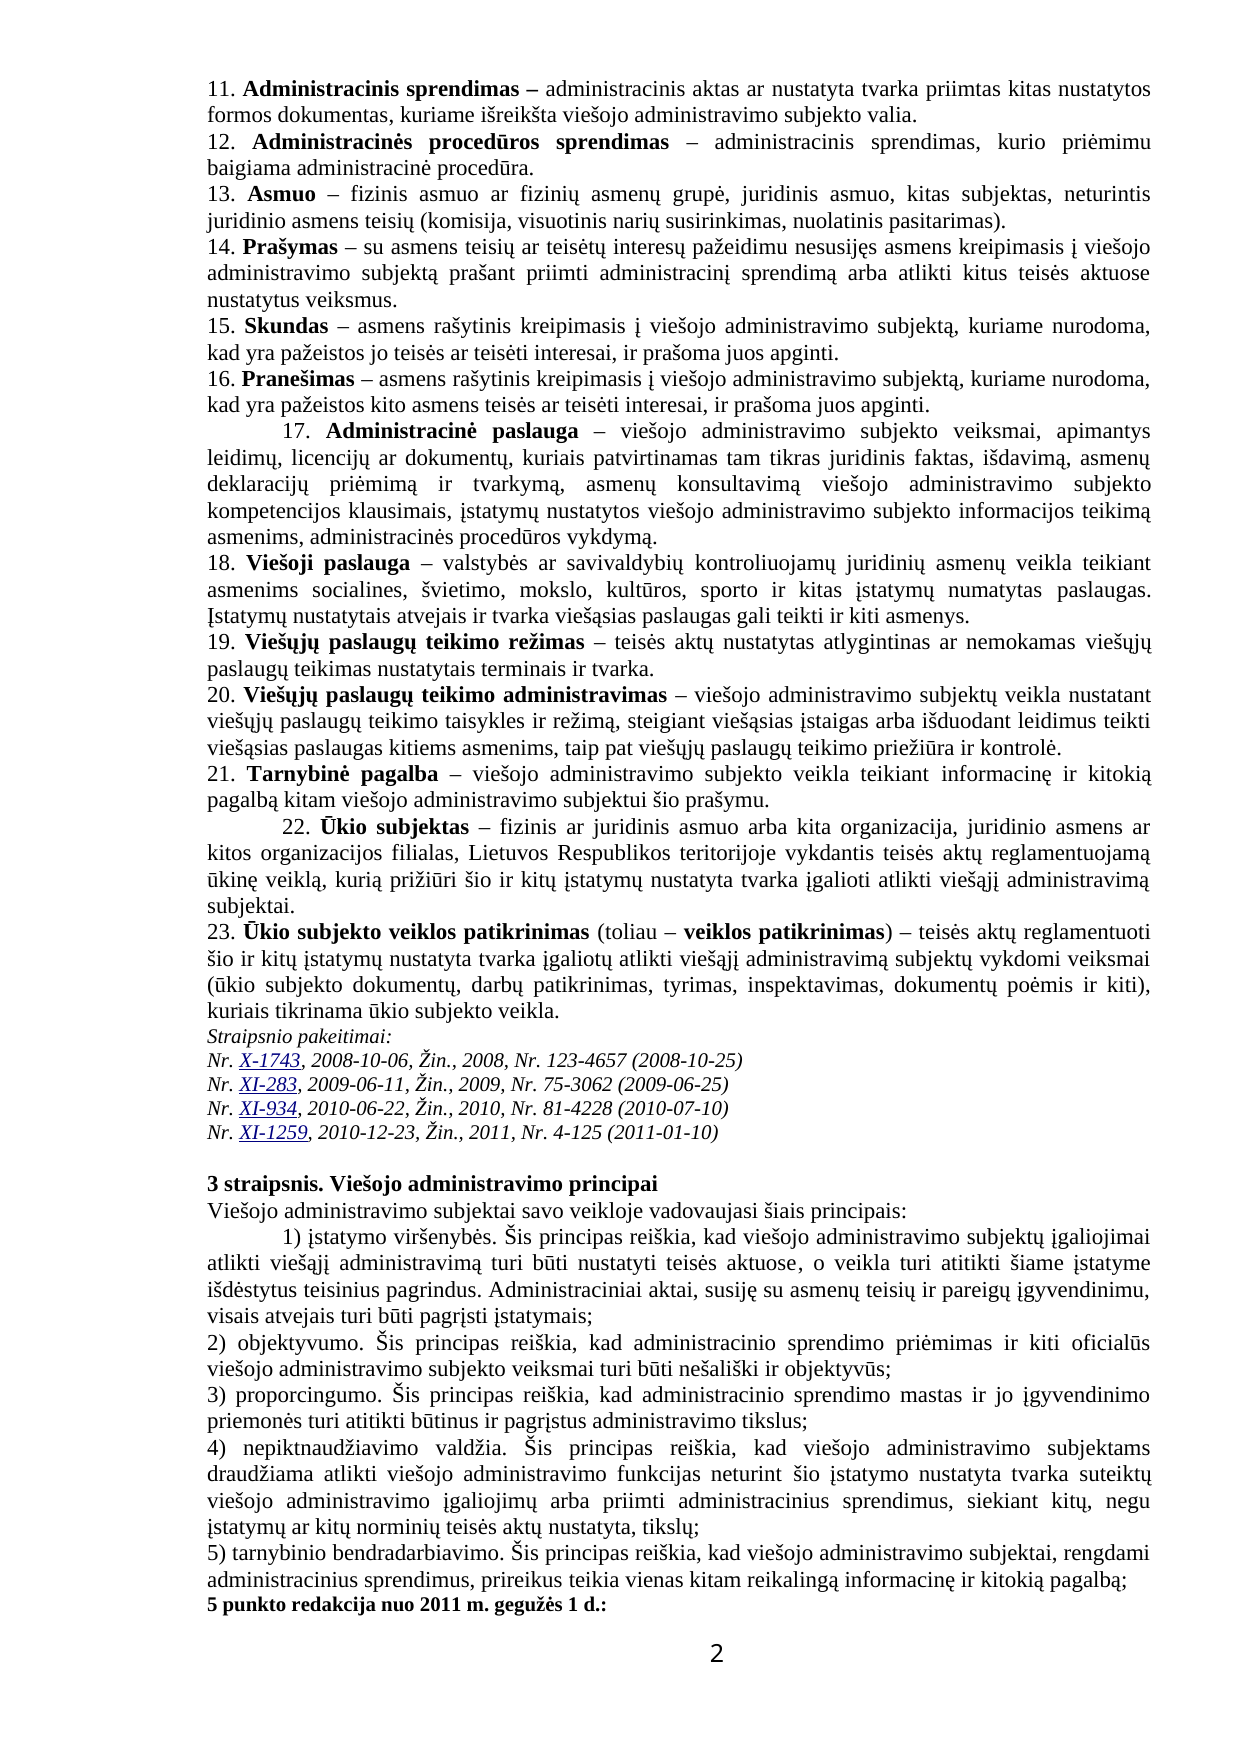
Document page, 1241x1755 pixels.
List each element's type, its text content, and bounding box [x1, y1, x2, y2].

text Nr. XI-1259, 2010-12-23, Žin., 2011, Nr. 4-125 (2011-01-10) [207, 1120, 1152, 1144]
text 13. Asmuo – fizinis asmuo ar fizinių asmenų grupė, juridinis asmuo, kitas subjektas, neturintis juridinio asmens teisių (komisija, visuotinis narių susirinkimas, nuolatinis pasitarimas). [207, 180, 1152, 233]
text 17. Administracinė paslauga – viešojo administravimo subjekto veiksmai, apimantys leidimų, licencijų ar dokumentų, kuriais patvirtinamas tam tikras juridinis faktas, išdavimą, asmenų deklaracijų priėmimą ir tvarkymą, asmenų konsultavimą viešojo administravimo subjekto kompetencijos klausimais, įstatymų nustatytos viešojo administravimo subjekto informacijos teikimą asmenims, administracinės procedūros vykdymą. [207, 418, 1152, 549]
text 3 straipsnis. Viešojo administravimo principai [207, 1170, 1152, 1197]
text 2) objektyvumo. Šis principas reiškia, kad administracinio sprendimo priėmimas ir kiti oficialūs viešojo administravimo subjekto veiksmai turi būti nešališki ir objektyvūs; [207, 1328, 1152, 1381]
text 11. Administracinis sprendimas – administracinis aktas ar nustatyta tvarka priimtas kitas nustatytos formos dokumentas, kuriame išreikšta viešojo administravimo subjekto valia. [207, 75, 1152, 128]
text 5) tarnybinio bendradarbiavimo. Šis principas reiškia, kad viešojo administravimo subjektai, rengdami administracinius sprendimus, prireikus teikia vienas kitam reikalingą informacinę ir kitokią pagalbą; [207, 1539, 1152, 1592]
text 22. Ūkio subjektas – fizinis ar juridinis asmuo arba kita organizacija, juridinio asmens ar kitos organizacijos filialas, Lietuvos Respublikos teritorijoje vykdantis teisės aktų reglamentuojamą ūkinę veiklą, kurią prižiūri šio ir kitų įstatymų nustatyta tvarka įgalioti atlikti viešąjį administravimą subjektai. [207, 813, 1152, 918]
text 14. Prašymas – su asmens teisių ar teisėtų interesų pažeidimu nesusijęs asmens kreipimasis į viešojo administravimo subjektą prašant priimti administracinį sprendimą arba atlikti kitus teisės aktuose nustatytus veiksmus. [207, 233, 1152, 312]
text Nr. XI-934, 2010-06-22, Žin., 2010, Nr. 81-4228 (2010-07-10) [207, 1096, 1152, 1120]
text Nr. XI-283, 2009-06-11, Žin., 2009, Nr. 75-3062 (2009-06-25) [207, 1072, 1152, 1096]
text 1) įstatymo viršenybės. Šis principas reiškia, kad viešojo administravimo subjektų įgaliojimai atlikti viešąjį administravimą turi būti nustatyti teisės aktuose, o veikla turi atitikti šiame įstatyme išdėstytus teisinius pagrindus. Administraciniai aktai, susiję su asmenų teisių ir pareigų įgyvendinimu, visais atvejais turi būti pagrįsti įstatymais; [207, 1223, 1152, 1328]
text 15. Skundas – asmens rašytinis kreipimasis į viešojo administravimo subjektą, kuriame nurodoma, kad yra pažeistos jo teisės ar teisėti interesai, ir prašoma juos apginti. [207, 312, 1152, 365]
text 4) nepiktnaudžiavimo valdžia. Šis principas reiškia, kad viešojo administravimo subjektams draudžiama atlikti viešojo administravimo funkcijas neturint šio įstatymo nustatyta tvarka suteiktų viešojo administravimo įgaliojimų arba priimti administracinius sprendimus, siekiant kitų, negu įstatymų ar kitų norminių teisės aktų nustatyta, tikslų; [207, 1434, 1152, 1539]
text 12. Administracinės procedūros sprendimas – administracinis sprendimas, kurio priėmimu baigiama administracinė procedūra. [207, 128, 1152, 180]
text Viešojo administravimo subjektai savo veikloje vadovaujasi šiais principais: [207, 1197, 1152, 1223]
text Nr. X-1743, 2008-10-06, Žin., 2008, Nr. 123-4657 (2008-10-25) [207, 1048, 1152, 1072]
text 18. Viešoji paslauga – valstybės ar savivaldybių kontroliuojamų juridinių asmenų veikla teikiant asmenims socialines, švietimo, mokslo, kultūros, sporto ir kitas įstatymų numatytas paslaugas. Įstatymų nustatytais atvejais ir tvarka viešąsias paslaugas gali teikti ir kiti asmenys. [207, 549, 1152, 628]
text Straipsnio pakeitimai: [207, 1024, 1152, 1048]
text 19. Viešųjų paslaugų teikimo režimas – teisės aktų nustatytas atlygintinas ar nemokamas viešųjų paslaugų teikimas nustatytais terminais ir tvarka. [207, 628, 1152, 681]
text 5 punkto redakcija nuo 2011 m. gegužės 1 d.: [207, 1592, 1152, 1616]
text 23. Ūkio subjekto veiklos patikrinimas (toliau – veiklos patikrinimas) – teisės aktų reglamentuoti šio ir kitų įstatymų nustatyta tvarka įgaliotų atlikti viešąjį administravimą subjektų vykdomi veiksmai (ūkio subjekto dokumentų, darbų patikrinimas, tyrimas, inspektavimas, dokumentų poėmis ir kiti), kuriais tikrinama ūkio subjekto veikla. [207, 918, 1152, 1024]
text 21. Tarnybinė pagalba – viešojo administravimo subjekto veikla teikiant informacinę ir kitokią pagalbą kitam viešojo administravimo subjektui šio prašymu. [207, 760, 1152, 813]
text 16. Pranešimas – asmens rašytinis kreipimasis į viešojo administravimo subjektą, kuriame nurodoma, kad yra pažeistos kito asmens teisės ar teisėti interesai, ir prašoma juos apginti. [207, 365, 1152, 418]
text 3) proporcingumo. Šis principas reiškia, kad administracinio sprendimo mastas ir jo įgyvendinimo priemonės turi atitikti būtinus ir pagrįstus administravimo tikslus; [207, 1381, 1152, 1434]
text 20. Viešųjų paslaugų teikimo administravimas – viešojo administravimo subjektų veikla nustatant viešųjų paslaugų teikimo taisykles ir režimą, steigiant viešąsias įstaigas arba išduodant leidimus teikti viešąsias paslaugas kitiems asmenims, taip pat viešųjų paslaugų teikimo priežiūra ir kontrolė. [207, 681, 1152, 760]
